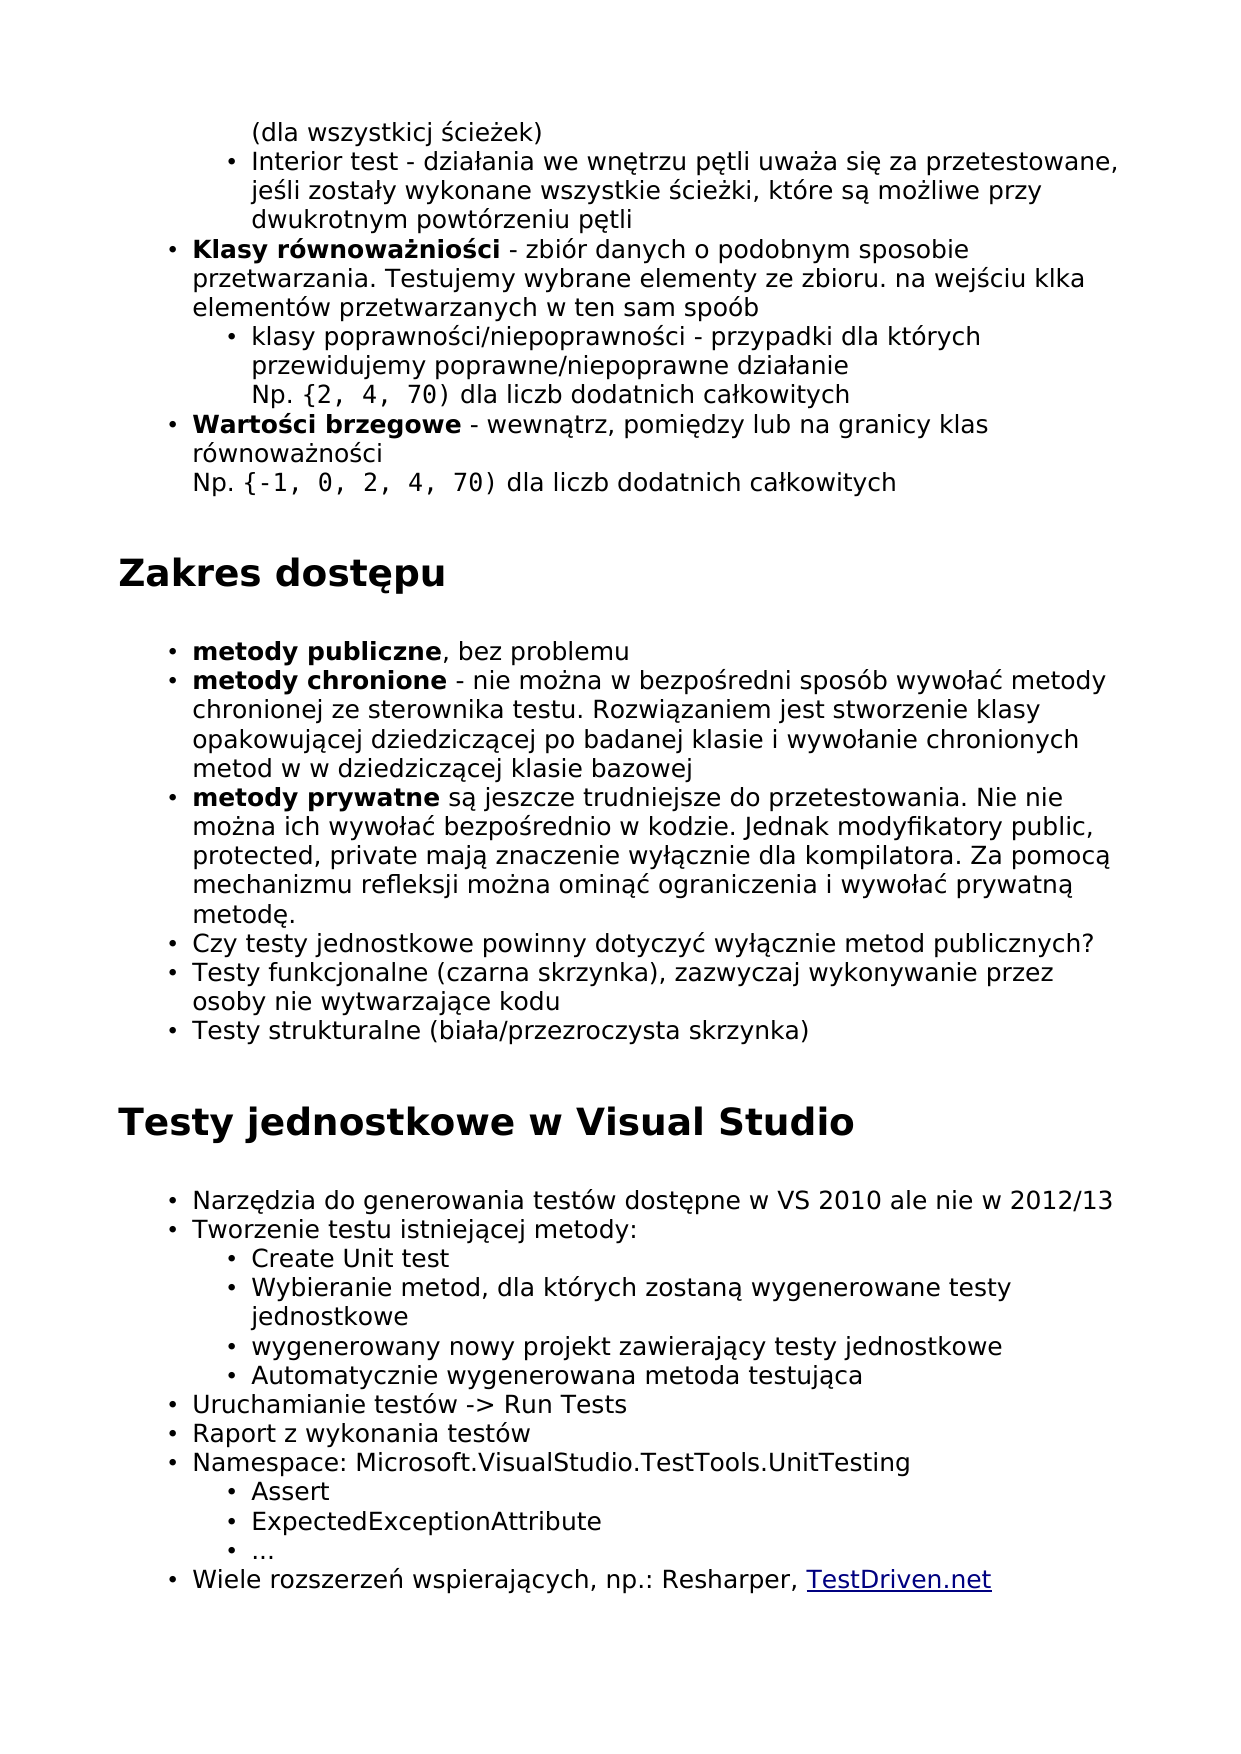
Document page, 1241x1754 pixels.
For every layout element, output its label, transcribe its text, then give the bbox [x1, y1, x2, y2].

list Uruchamianie testów -> Run Tests [177, 1390, 1122, 1419]
list Raport z wykonania testów [177, 1419, 1122, 1448]
list Narzędzia do generowania testów dostępne w VS 2010 ale nie w 2012/13 [177, 1186, 1122, 1215]
list Create Unit test [236, 1244, 1122, 1273]
list Automatycznie wygenerowana metoda testująca [236, 1361, 1122, 1390]
list Testy strukturalne (biała/przezroczysta skrzynka) [177, 1017, 1122, 1046]
list metody publiczne, bez problemu [177, 637, 1122, 667]
subtitle Testy jednostkowe w Visual Studio [118, 1100, 1122, 1144]
list metody chronione - nie można w bezpośredni sposób wywołać metody chronionej ze sterownika testu. Rozwiązaniem jest stworzenie klasy opakowującej dziedziczącej po badanej klasie i wywołanie chronionych metod w w dziedziczącej klasie bazowej [177, 667, 1122, 783]
list klasy poprawności/niepoprawności - przypadki dla których przewidujemy poprawne/niepoprawne działanie Np. {2, 4, 70) dla liczb dodatnich całkowitych [236, 322, 1122, 410]
list wygenerowany nowy projekt zawierający testy jednostkowe [236, 1332, 1122, 1361]
list Czy testy jednostkowe powinny dotyczyć wyłącznie metod publicznych? [177, 929, 1122, 958]
list Testy funkcjonalne (czarna skrzynka), zazwyczaj wykonywanie przez osoby nie wytwarzające kodu [177, 958, 1122, 1017]
list ... [236, 1536, 1122, 1565]
list Klasy równoważniości - zbiór danych o podobnym sposobie przetwarzania. Testujemy wybrane elementy ze zbioru. na wejściu klka elementów przetwarzanych w ten sam spoób [177, 235, 1122, 322]
list (dla wszystkicj ścieżek) [236, 118, 1122, 147]
list Wybieranie metod, dla których zostaną wygenerowane testy jednostkowe [236, 1273, 1122, 1332]
list Tworzenie testu istniejącej metody: [177, 1215, 1122, 1244]
list ExpectedExceptionAttribute [236, 1507, 1122, 1536]
list Interior test - działania we wnętrzu pętli uważa się za przetestowane, jeśli zostały wykonane wszystkie ścieżki, które są możliwe przy dwukrotnym powtórzeniu pętli [236, 147, 1122, 235]
list Wiele rozszerzeń wspierających, np.: Resharper, TestDriven.net [177, 1565, 1122, 1594]
list Namespace: Microsoft.VisualStudio.TestTools.UnitTesting [177, 1448, 1122, 1477]
list metody prywatne są jeszcze trudniejsze do przetestowania. Nie nie można ich wywołać bezpośrednio w kodzie. Jednak modyfikatory public, protected, private mają znaczenie wyłącznie dla kompilatora. Za pomocą mechanizmu refleksji można ominąć ograniczenia i wywołać prywatną metodę. [177, 783, 1122, 929]
list Assert [236, 1477, 1122, 1507]
list Wartości brzegowe - wewnątrz, pomiędzy lub na granicy klas równoważności Np. {-1, 0, 2, 4, 70) dla liczb dodatnich całkowitych [177, 410, 1122, 497]
subtitle Zakres dostępu [118, 552, 1122, 595]
